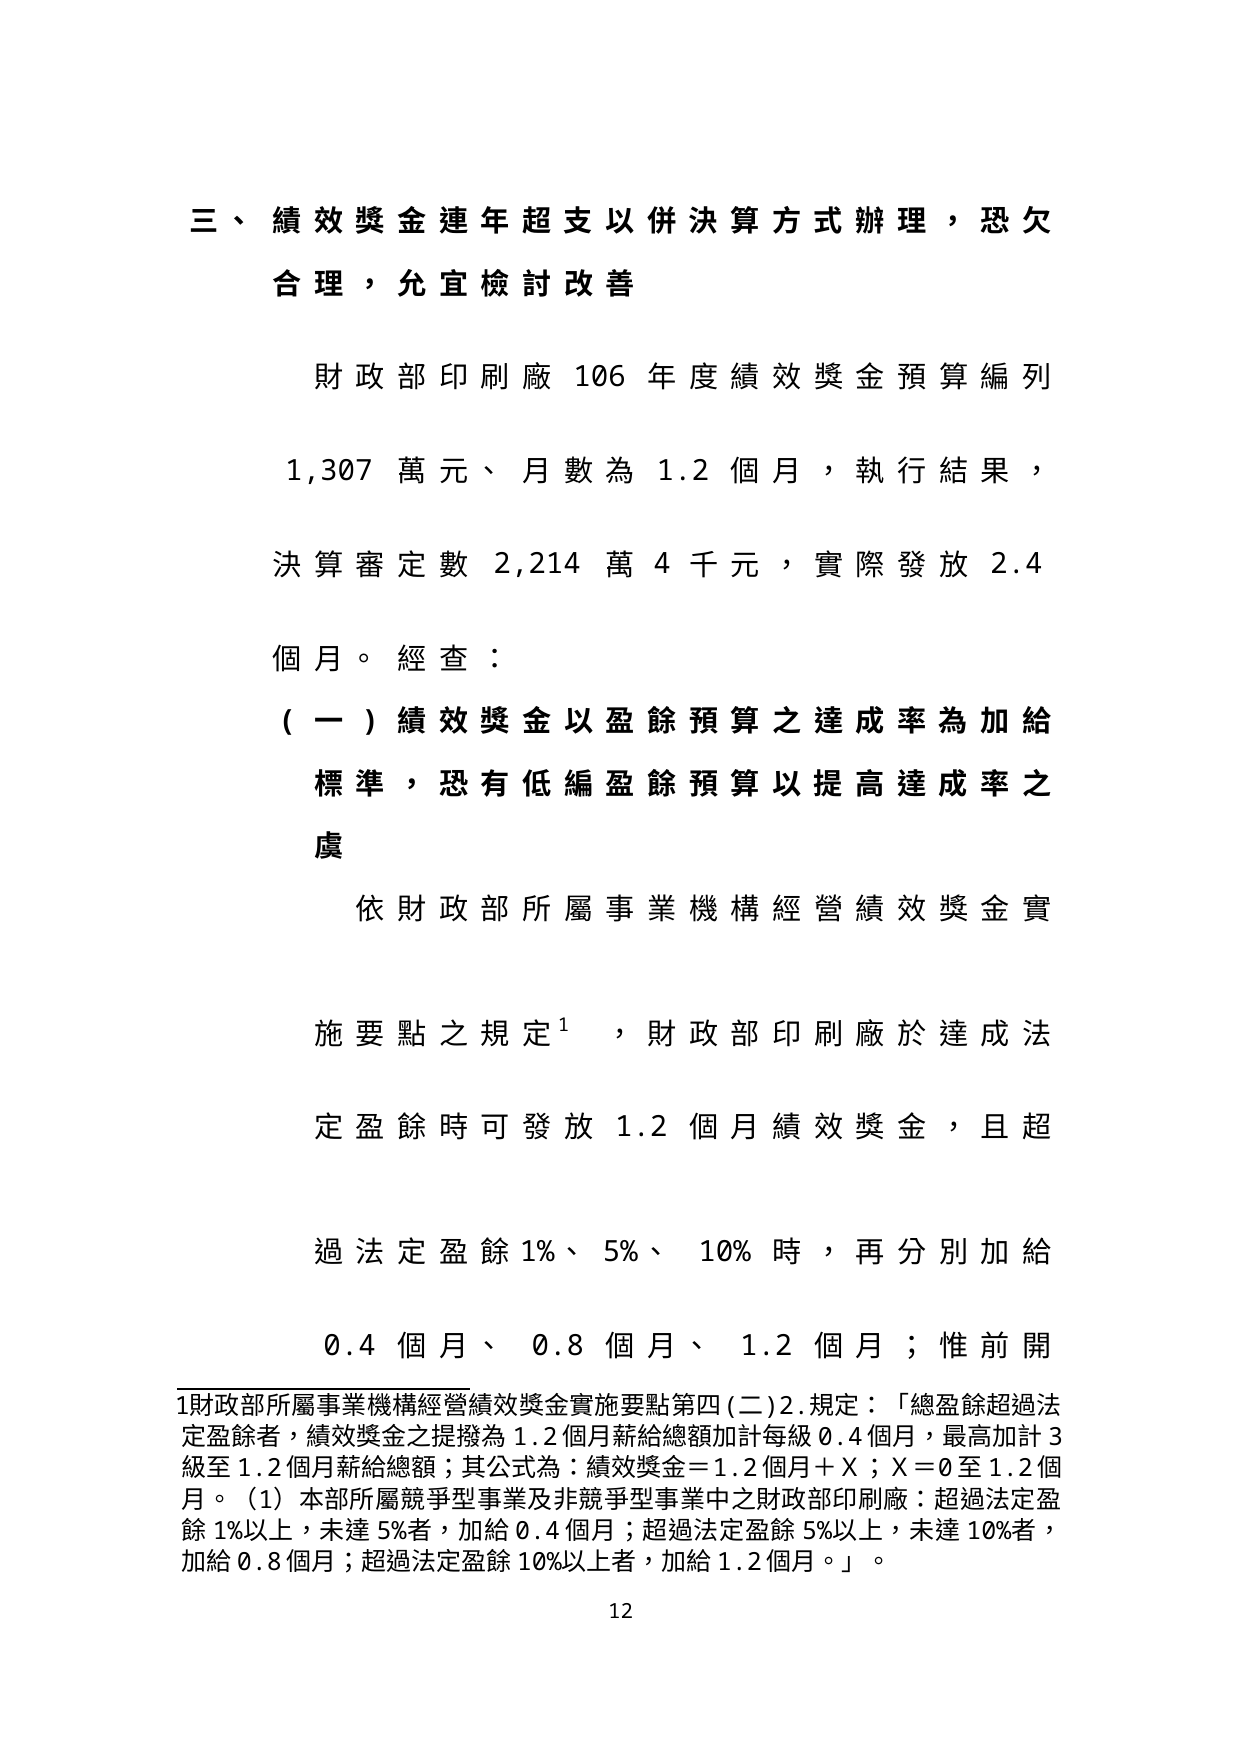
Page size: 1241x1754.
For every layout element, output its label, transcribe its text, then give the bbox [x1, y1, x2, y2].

text 財政部所屬事業機構經營績效獎金實施要點第四(二)2.規定：「總盈餘超過法定盈餘者，績效獎金之提撥為1.2個月薪給總額加計每級0.4個月，最高加計3級至1.2個月薪給總額；其公式為：績效獎金＝1.2個月＋Ｘ；Ｘ＝0至1.2個月。（1）本部所屬競爭型事業及非競爭型事業中之財政部印刷廠：超過法定盈餘1%以上，未達5%者，加給0.4個月；超過法定盈餘5%以上，未達10%者，加給0.8個月；超過法定盈餘10%以上者，加給1.2個月。」。 [174, 1389, 1063, 1577]
text (一)績效獎金以盈餘預算之達成率為加給標準，恐有低編盈餘預算以提高達成率之虞 [242, 677, 1058, 865]
text 依財政部所屬事業機構經營績效獎金實施要點之規定，財政部印刷廠於達成法定盈餘時可發放1.2個月績效獎金，且超過法定盈餘1%、5%、10%時，再分別加給0.4個月、0.8個月、1.2個月；惟前開 [271, 865, 1058, 1365]
text 財政部印刷廠106年度績效獎金預算編列1,307萬元、月數為1.2個月，執行結果，決算審定數2,214萬4千元，實際發放2.4個月。經查： [242, 302, 1058, 677]
text 三、績效獎金連年超支以併決算方式辦理，恐欠合理，允宜檢討改善 [183, 177, 1058, 302]
